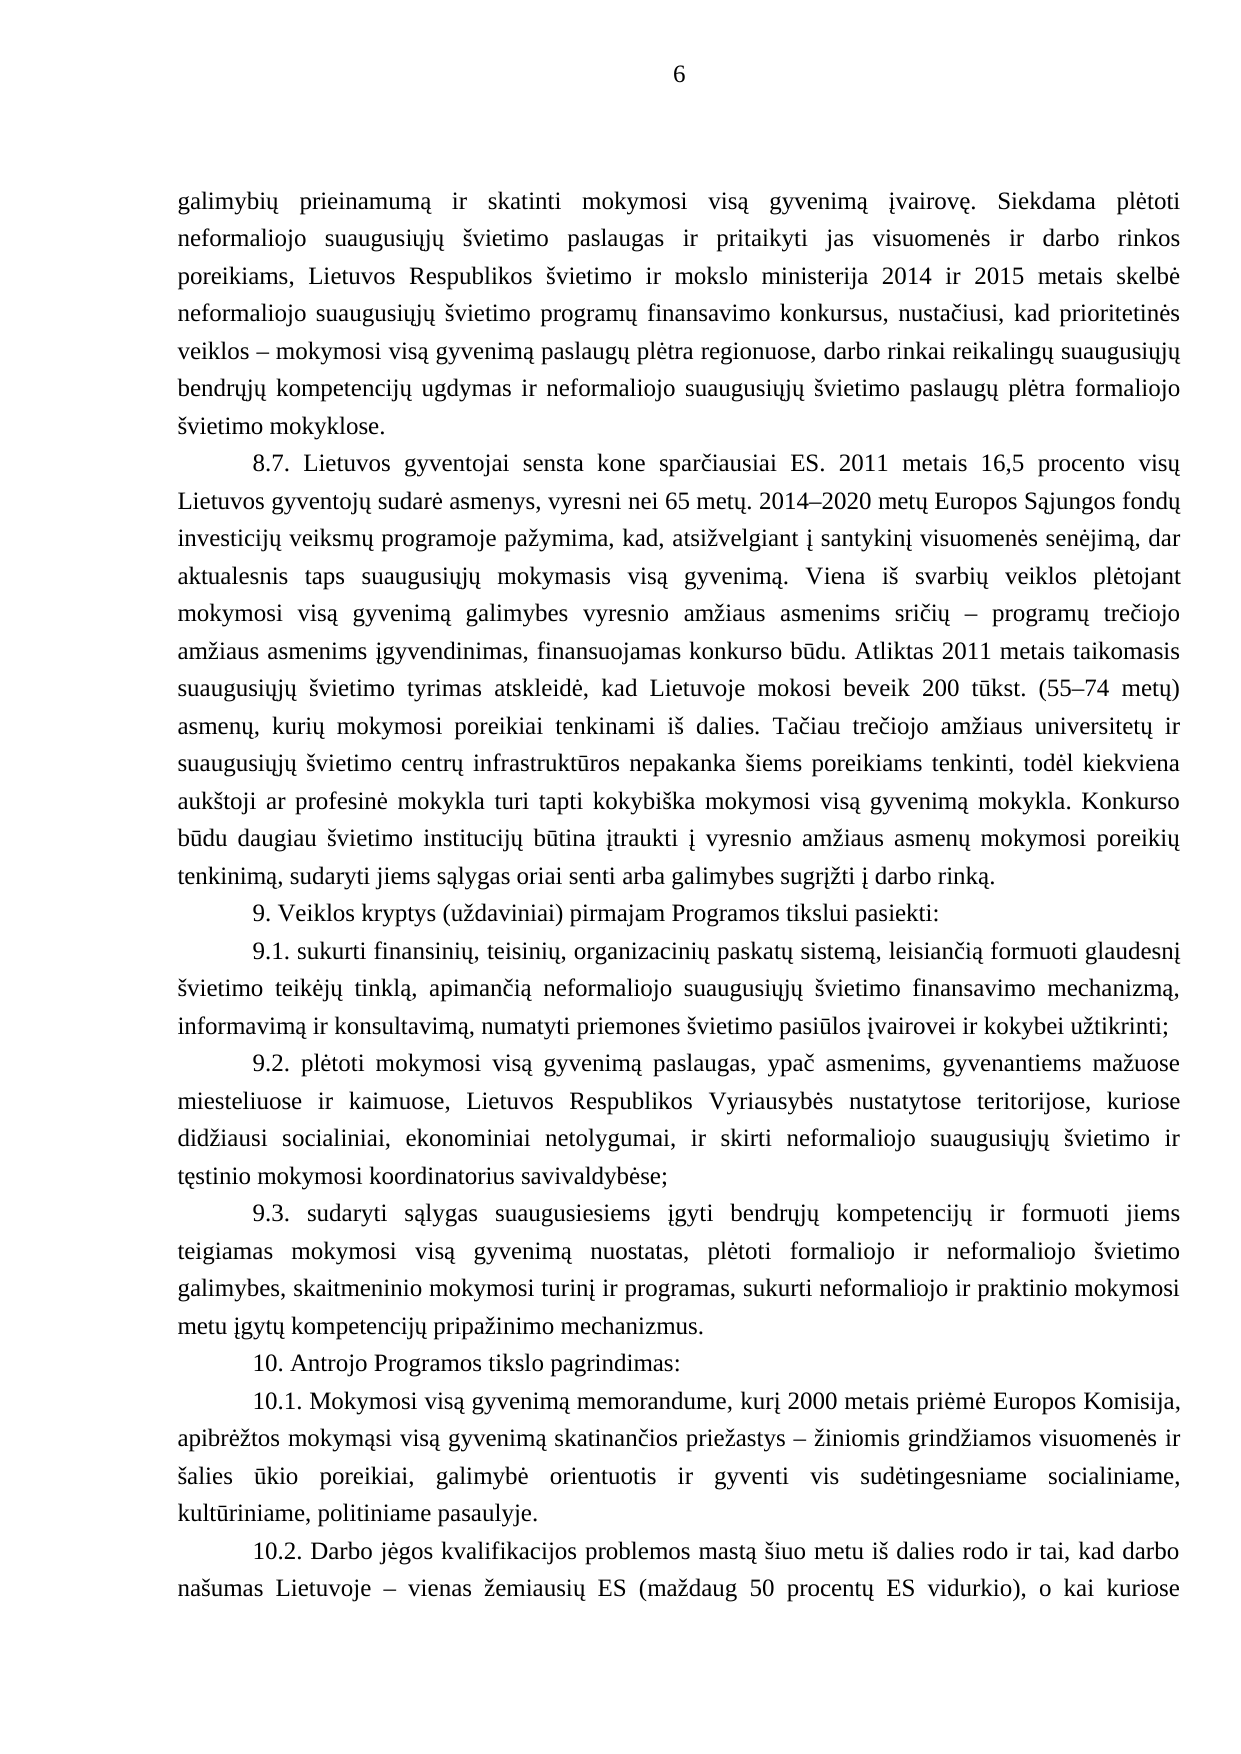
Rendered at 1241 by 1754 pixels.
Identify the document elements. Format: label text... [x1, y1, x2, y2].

text 10. Antrojo Programos tikslo pagrindimas: [177, 1340, 1181, 1377]
text 9.2. plėtoti mokymosi visą gyvenimą paslaugas, ypač asmenims, gyvenantiems mažuose miesteliuose ir kaimuose, Lietuvos Respublikos Vyriausybės nustatytose teritorijose, kuriose didžiausi socialiniai, ekonominiai netolygumai, ir skirti neformaliojo suaugusiųjų švietimo ir tęstinio mokymosi koordinatorius savivaldybėse; [177, 1040, 1181, 1190]
text 10.2. Darbo jėgos kvalifikacijos problemos mastą šiuo metu iš dalies rodo ir tai, kad darbo našumas Lietuvoje – vienas žemiausių ES (maždaug 50 procentų ES vidurkio), o kai kuriose [177, 1527, 1181, 1602]
text 9. Veiklos kryptys (uždaviniai) pirmajam Programos tikslui pasiekti: [177, 890, 1181, 927]
text 9.3. sudaryti sąlygas suaugusiesiems įgyti bendrųjų kompetencijų ir formuoti jiems teigiamas mokymosi visą gyvenimą nuostatas, plėtoti formaliojo ir neformaliojo švietimo galimybes, skaitmeninio mokymosi turinį ir programas, sukurti neformaliojo ir praktinio mokymosi metu įgytų kompetencijų pripažinimo mechanizmus. [177, 1190, 1181, 1340]
text 8.7. Lietuvos gyventojai sensta kone sparčiausiai ES. 2011 metais 16,5 procento visų Lietuvos gyventojų sudarė asmenys, vyresni nei 65 metų. 2014–2020 metų Europos Sąjungos fondų investicijų veiksmų programoje pažymima, kad, atsižvelgiant į santykinį visuomenės senėjimą, dar aktualesnis taps suaugusiųjų mokymasis visą gyvenimą. Viena iš svarbių veiklos plėtojant mokymosi visą gyvenimą galimybes vyresnio amžiaus asmenims sričių – programų trečiojo amžiaus asmenims įgyvendinimas, finansuojamas konkurso būdu. Atliktas 2011 metais taikomasis suaugusiųjų švietimo tyrimas atskleidė, kad Lietuvoje mokosi beveik 200 tūkst. (55–74 metų) asmenų, kurių mokymosi poreikiai tenkinami iš dalies. Tačiau trečiojo amžiaus universitetų ir suaugusiųjų švietimo centrų infrastruktūros nepakanka šiems poreikiams tenkinti, todėl kiekviena aukštoji ar profesinė mokykla turi tapti kokybiška mokymosi visą gyvenimą mokykla. Konkurso būdu daugiau švietimo institucijų būtina įtraukti į vyresnio amžiaus asmenų mokymosi poreikių tenkinimą, sudaryti jiems sąlygas oriai senti arba galimybes sugrįžti į darbo rinką. [177, 440, 1181, 890]
text galimybių prieinamumą ir skatinti mokymosi visą gyvenimą įvairovę. Siekdama plėtoti neformaliojo suaugusiųjų švietimo paslaugas ir pritaikyti jas visuomenės ir darbo rinkos poreikiams, Lietuvos Respublikos švietimo ir mokslo ministerija 2014 ir 2015 metais skelbė neformaliojo suaugusiųjų švietimo programų finansavimo konkursus, nustačiusi, kad prioritetinės veiklos – mokymosi visą gyvenimą paslaugų plėtra regionuose, darbo rinkai reikalingų suaugusiųjų bendrųjų kompetencijų ugdymas ir neformaliojo suaugusiųjų švietimo paslaugų plėtra formaliojo švietimo mokyklose. [177, 177, 1181, 440]
text 9.1. sukurti finansinių, teisinių, organizacinių paskatų sistemą, leisiančią formuoti glaudesnį švietimo teikėjų tinklą, apimančią neformaliojo suaugusiųjų švietimo finansavimo mechanizmą, informavimą ir konsultavimą, numatyti priemones švietimo pasiūlos įvairovei ir kokybei užtikrinti; [177, 927, 1181, 1040]
text 10.1. Mokymosi visą gyvenimą memorandume, kurį 2000 metais priėmė Europos Komisija, apibrėžtos mokymąsi visą gyvenimą skatinančios priežastys – žiniomis grindžiamos visuomenės ir šalies ūkio poreikiai, galimybė orientuotis ir gyventi vis sudėtingesniame socialiniame, kultūriniame, politiniame pasaulyje. [177, 1377, 1181, 1527]
